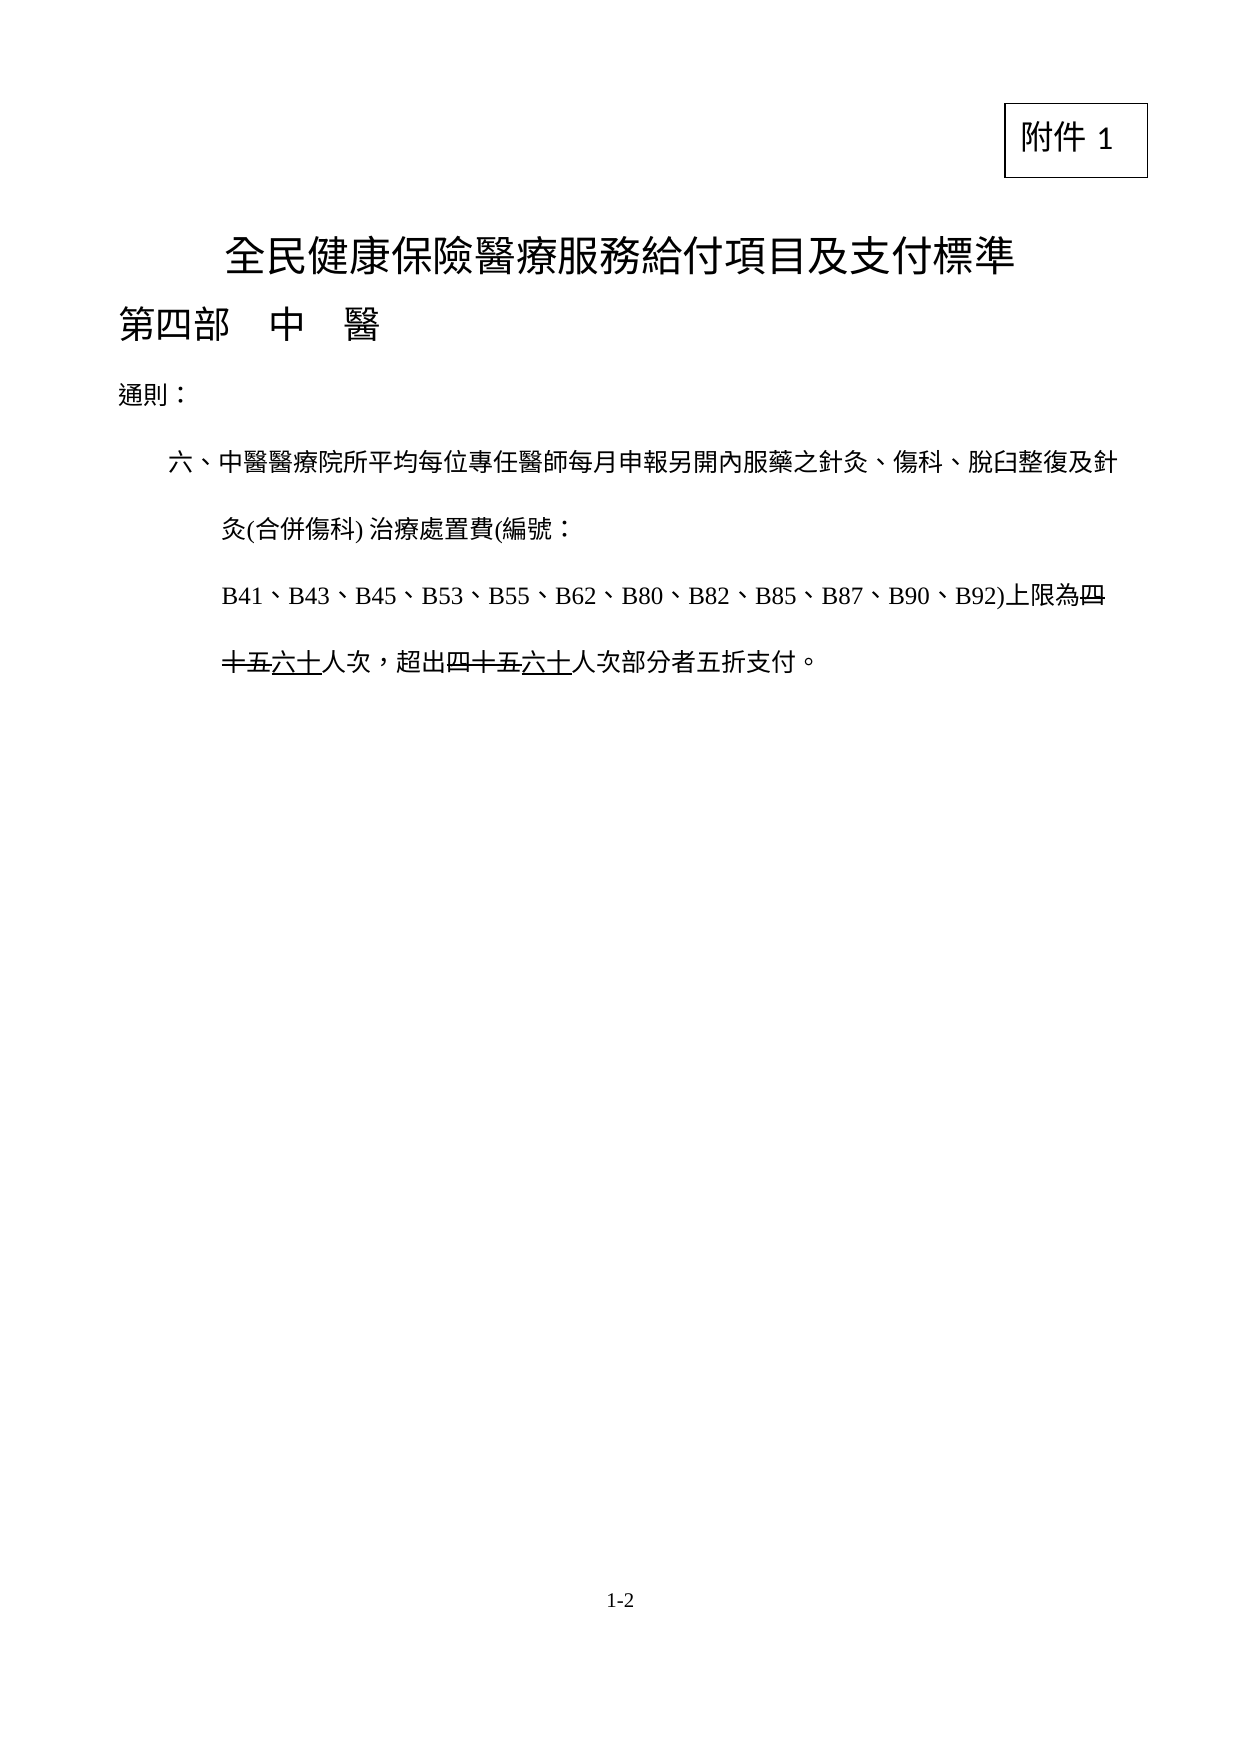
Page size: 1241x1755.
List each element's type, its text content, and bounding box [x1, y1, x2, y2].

text 第四部 中 醫 [118, 285, 1122, 351]
text 通則： [118, 351, 1122, 418]
text 全民健康保險醫療服務給付項目及支付標準 [118, 218, 1122, 285]
text 六、中醫醫療院所平均每位專任醫師每月申報另開內服藥之針灸、傷科、脫臼整復及針灸(合併傷科) 治療處置費(編號：B41、B43、B45、B53、B55、B62、B80、B82、B85、B87、B90、B92)上限為四十五六十人次，超出四十五六十人次部分者五折支付。 [168, 418, 1122, 685]
